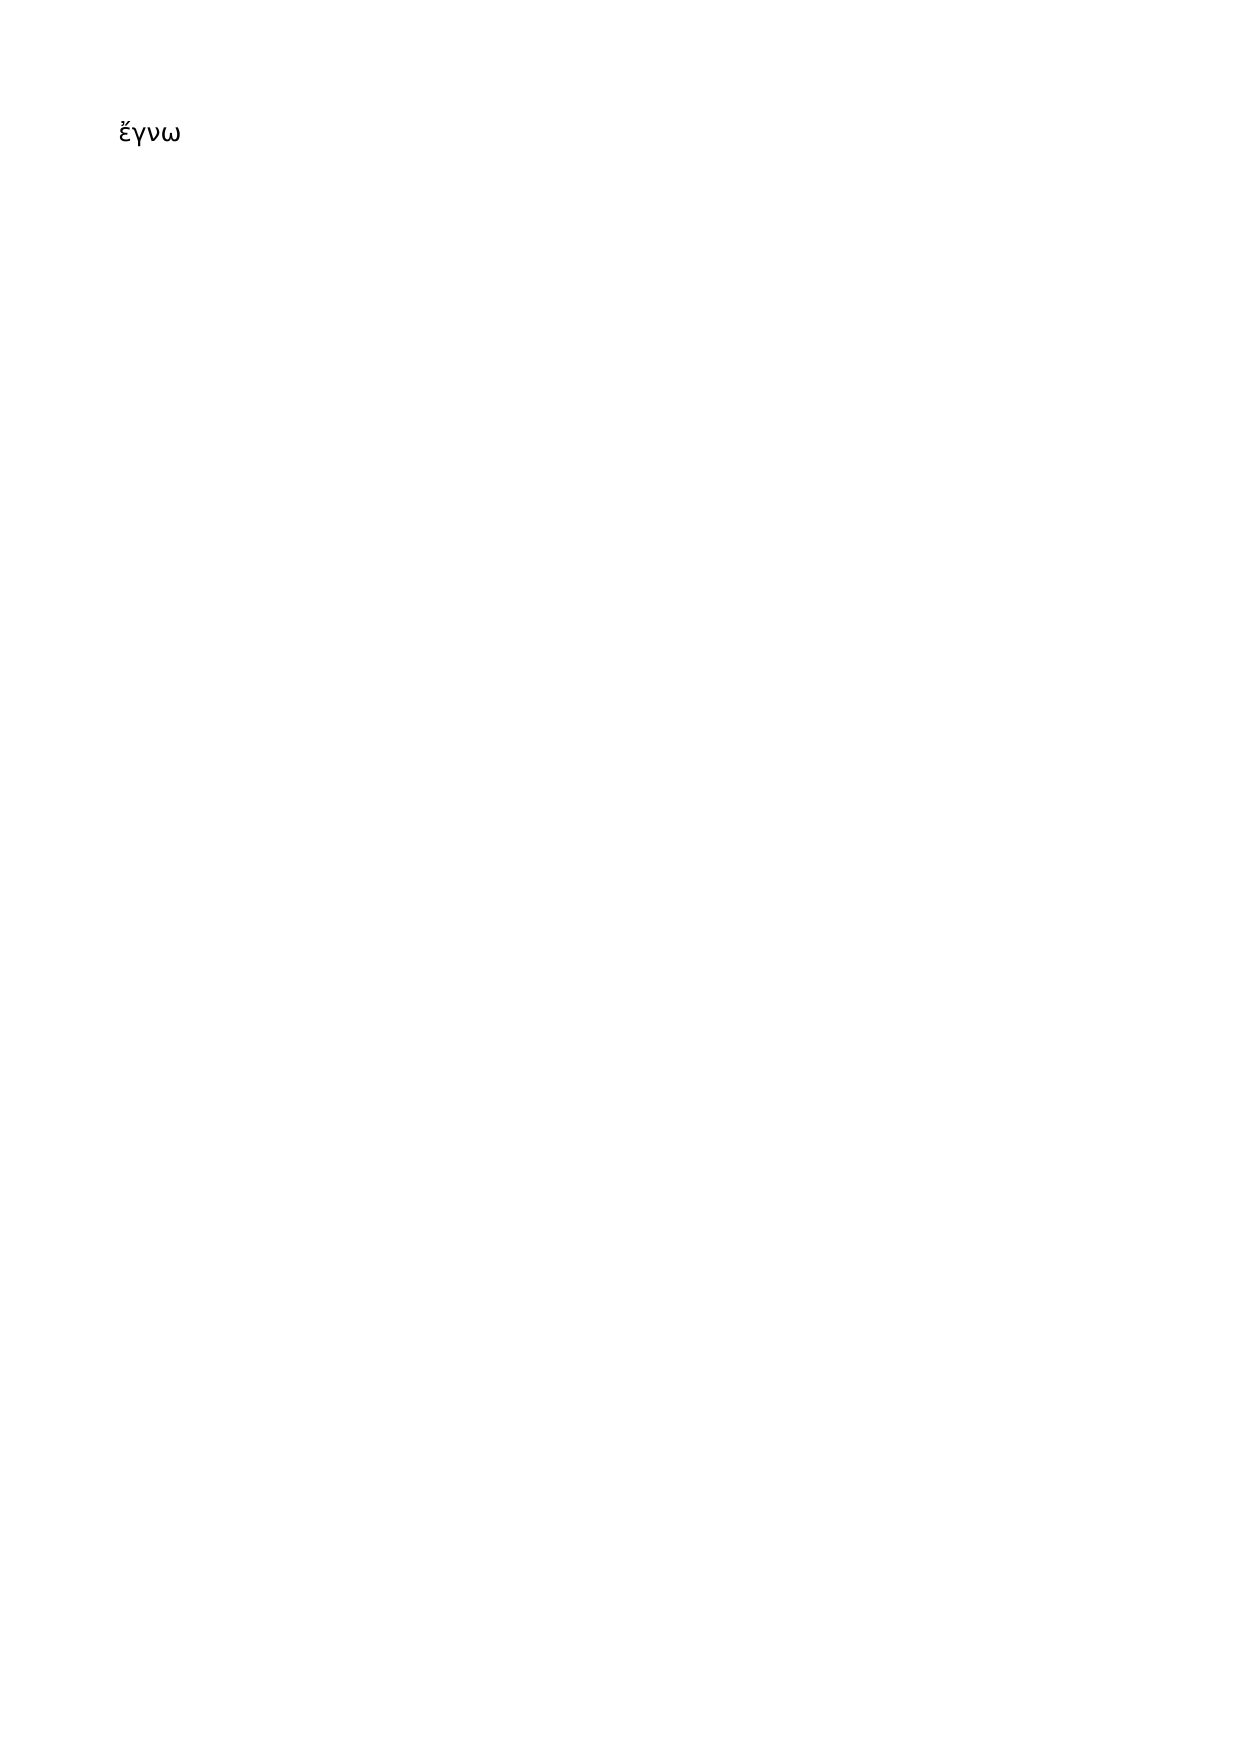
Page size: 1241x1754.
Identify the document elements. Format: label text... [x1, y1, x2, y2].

text ἔγνω [118, 118, 1122, 147]
